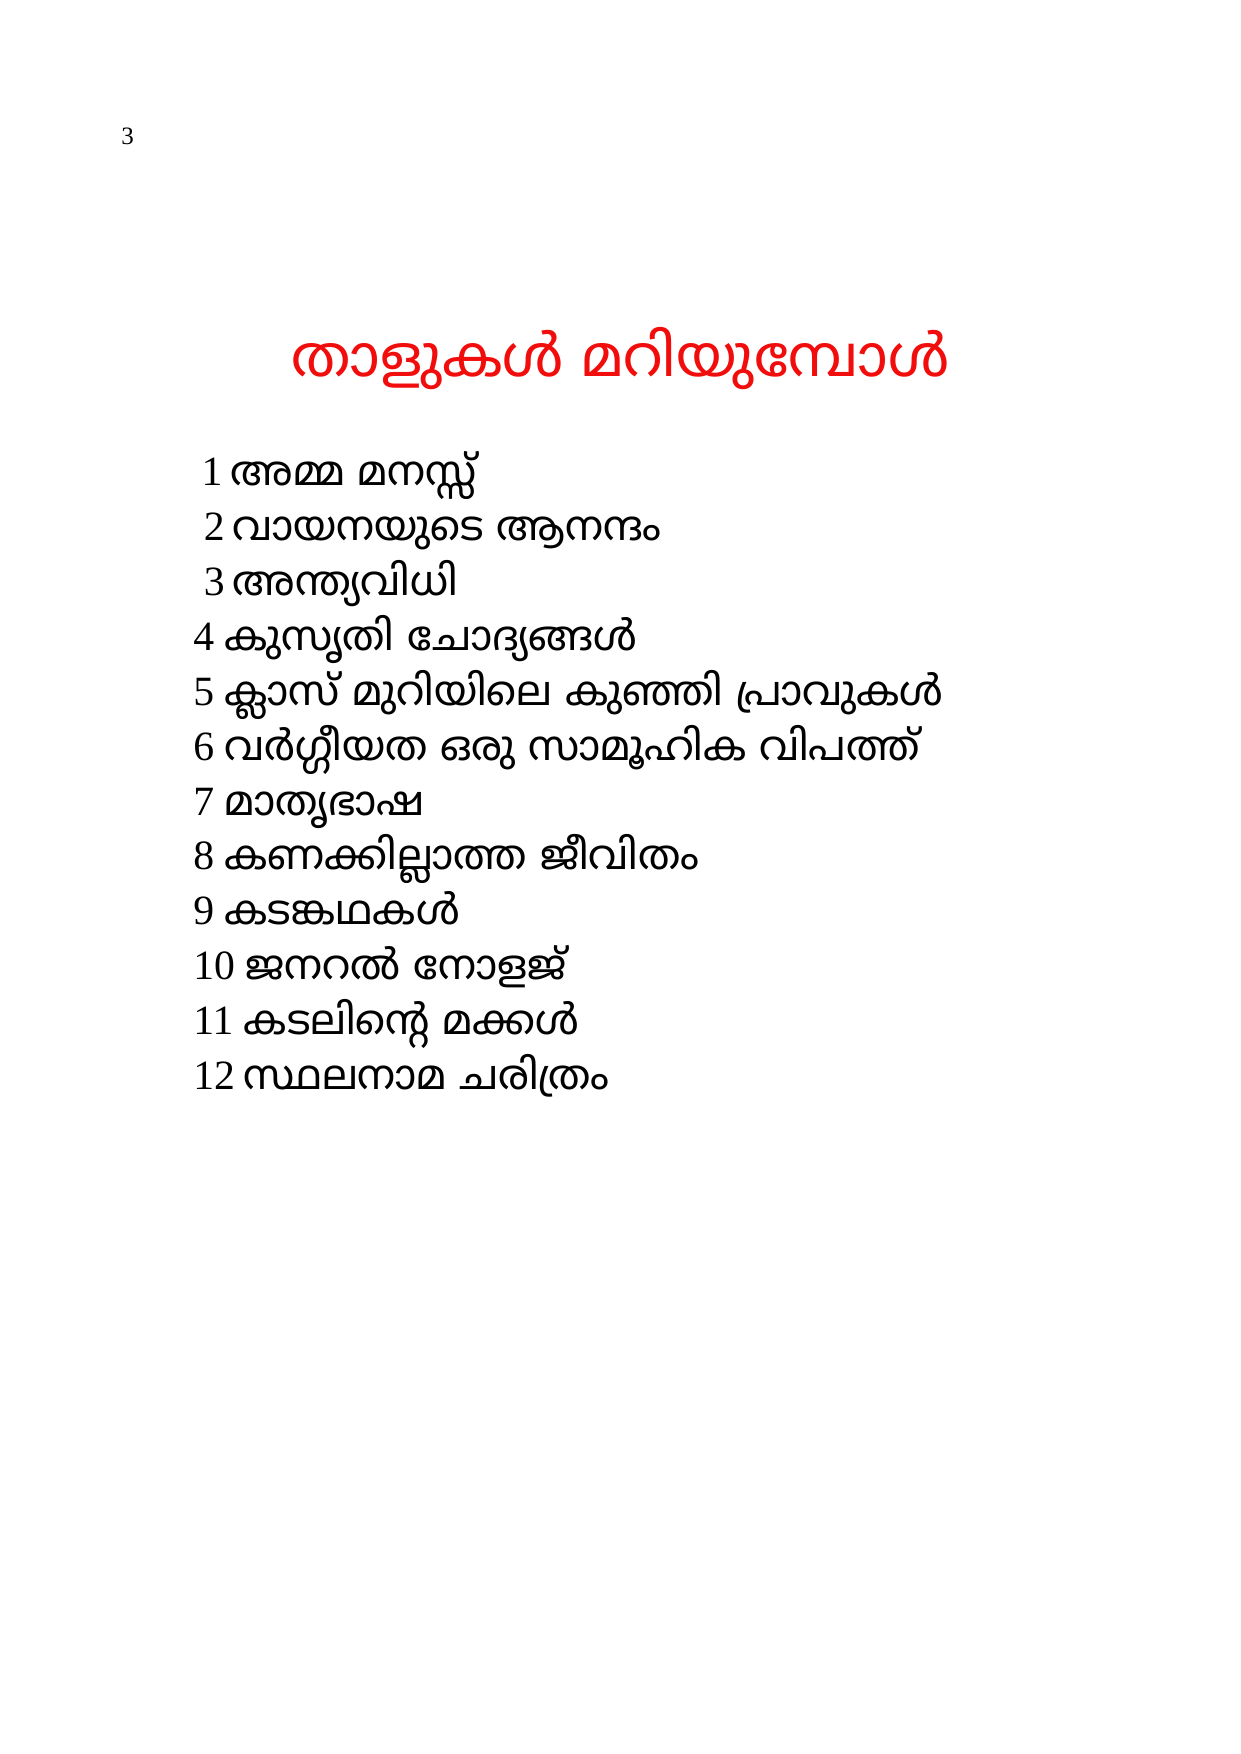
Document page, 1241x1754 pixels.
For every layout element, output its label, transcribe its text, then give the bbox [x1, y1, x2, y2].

list 7 മാതൃഭാഷ [156, 776, 1122, 831]
list 9 കടങ്കഥകൾ [156, 886, 1122, 941]
list 4 കുസൃതി ചോദ്യങ്ങൾ [156, 611, 1122, 666]
list 5 ക്ലാസ് മുറിയിലെ കുഞ്ഞി പ്രാവുകൾ [156, 666, 1122, 721]
list 8 കണക്കില്ലാത്ത ജീവിതം [156, 831, 1122, 886]
list 11 കടലിന്റെ മക്കൾ [156, 996, 1122, 1050]
list 2വായനയുടെ ആനന്ദം [156, 501, 1122, 556]
list 6 വർഗ്ഗീയത ഒരു സാമൂഹിക വിപത്ത് [156, 721, 1122, 776]
text 1അമ്മ മനസ്സ് [118, 447, 1122, 501]
list 3അന്ത്യവിധി [156, 556, 1122, 611]
text താളുകൾ മറിയുമ്പോൾ [118, 326, 1122, 399]
list 10 ജനറൽ നോളജ് [156, 941, 1122, 996]
list 12സ്ഥലനാമ ചരിത്രം [156, 1050, 1122, 1105]
